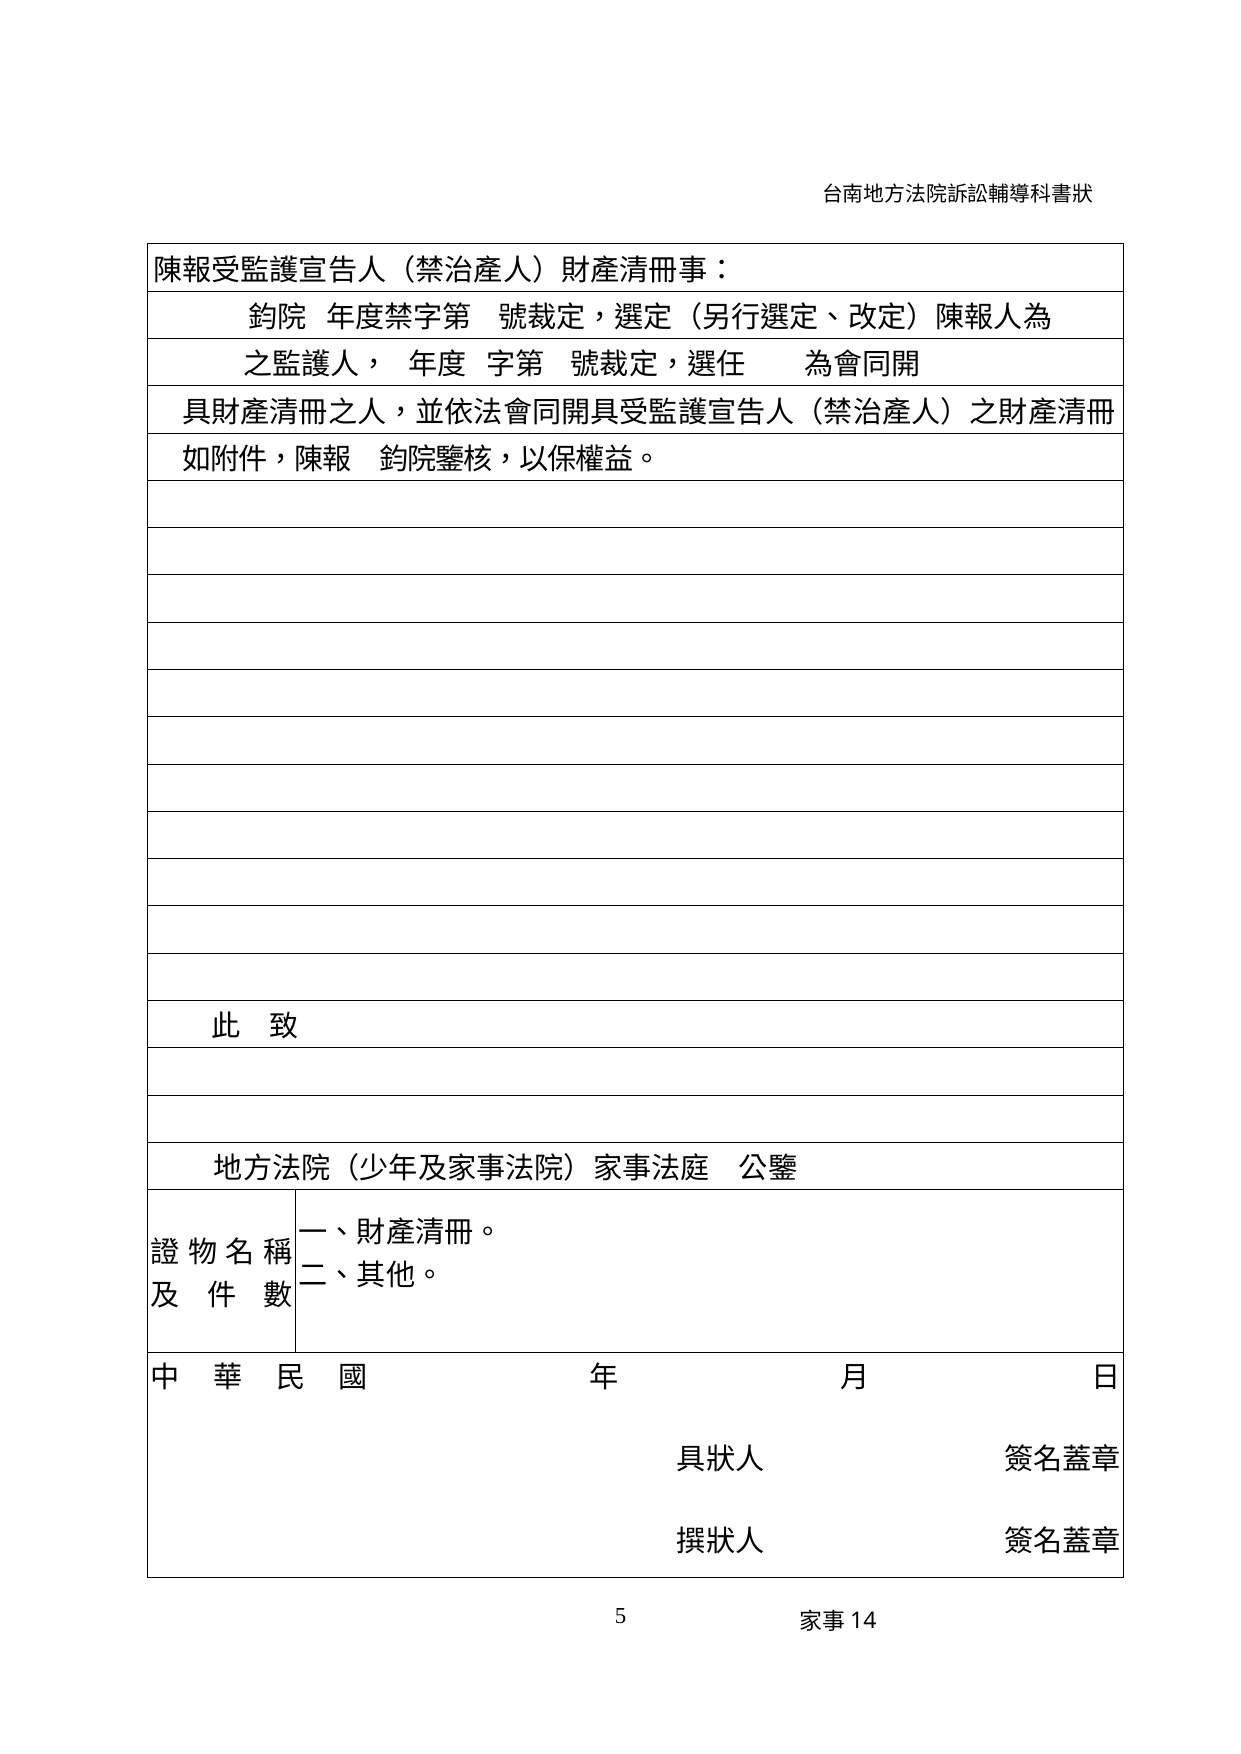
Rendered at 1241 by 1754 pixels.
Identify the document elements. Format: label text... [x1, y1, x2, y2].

table_cell [148, 1096, 1123, 1142]
table_cell [148, 1048, 1123, 1094]
table_cell 之監護人， 年度 字第 號裁定，選任 為會同開 [148, 339, 1123, 385]
table_cell 此 致 [148, 1001, 1123, 1047]
table_cell [148, 623, 1123, 669]
table_cell 如附件，陳報 鈞院鑒核，以保權益。 [148, 434, 1123, 480]
table_cell 具財產清冊之人，並依法會同開具受監護宣告人（禁治產人）之財產清冊 [148, 386, 1123, 432]
table_cell [148, 812, 1123, 858]
table_cell 證物名稱 及件數 [148, 1190, 295, 1352]
table_cell [148, 906, 1123, 953]
table_cell [148, 717, 1123, 763]
table_cell [148, 765, 1123, 811]
table_cell 一、財產清冊。 二、其他。 [296, 1190, 1123, 1352]
table_cell 中華民國 年 月 日 具狀人 簽名蓋章 撰狀人 簽名蓋章 [148, 1353, 1123, 1577]
table_cell [148, 575, 1123, 622]
table_cell [148, 481, 1123, 527]
table_cell [148, 528, 1123, 574]
table_header 陳報受監護宣告人（禁治產人）財產清冊事： [148, 244, 1123, 291]
table_cell [148, 670, 1123, 716]
table_cell [148, 954, 1123, 1000]
table_cell 地方法院（少年及家事法院）家事法庭 公鑒 [148, 1143, 1123, 1189]
table_cell 鈞院 年度禁字第 號裁定，選定（另行選定、改定）陳報人為 [148, 292, 1123, 338]
table_cell [148, 859, 1123, 905]
